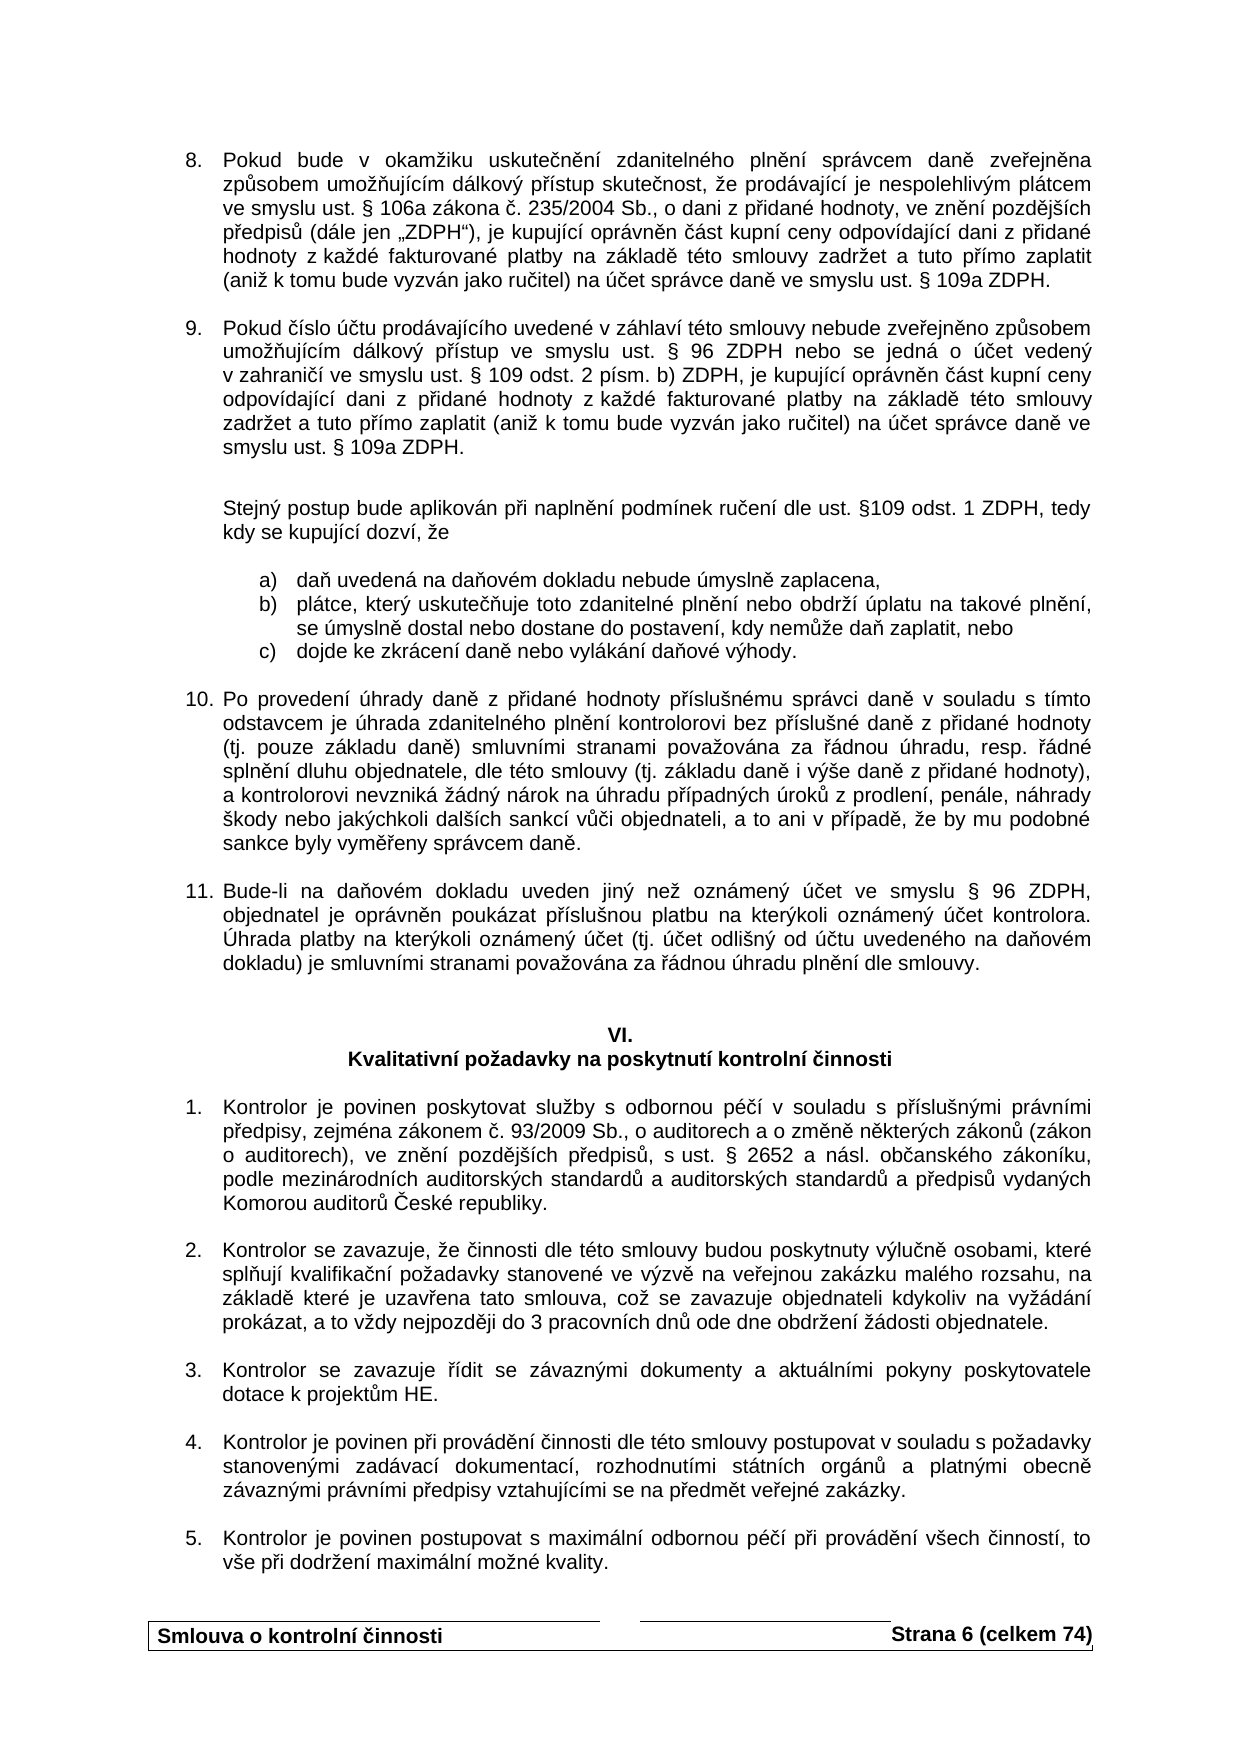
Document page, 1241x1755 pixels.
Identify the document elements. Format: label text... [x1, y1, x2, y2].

list dojde ke zkrácení daně nebo vylákání daňové výhody. [259, 639, 1093, 663]
list Pokud číslo účtu prodávajícího uvedené v záhlaví této smlouvy nebude zveřejněno způsobem umožňujícím dálkový přístup ve smyslu ust. § 96 ZDPH nebo se jedná o účet vedený v zahraničí ve smyslu ust. § 109 odst. 2 písm. b) ZDPH, je kupující oprávněn část kupní ceny odpovídající dani z přidané hodnoty z každé fakturované platby na základě této smlouvy zadržet a tuto přímo zaplatit (aniž k tomu bude vyzván jako ručitel) na účet správce daně ve smyslu ust. § 109a ZDPH. [185, 315, 1093, 459]
list Kontrolor je povinen postupovat s maximální odbornou péčí při provádění všech činností, to vše při dodržení maximální možné kvality. [185, 1526, 1093, 1574]
list Kontrolor se zavazuje, že činnosti dle této smlouvy budou poskytnuty výlučně osobami, které splňují kvalifikační požadavky stanovené ve výzvě na veřejnou zakázku malého rozsahu, na základě které je uzavřena tato smlouva, což se zavazuje objednateli kdykoliv na vyžádání prokázat, a to vždy nejpozději do 3 pracovních dnů ode dne obdržení žádosti objednatele. [185, 1238, 1093, 1334]
list plátce, který uskutečňuje toto zdanitelné plnění nebo obdrží úplatu na takové plnění, se úmyslně dostal nebo dostane do postavení, kdy nemůže daň zaplatit, nebo [259, 591, 1093, 639]
text Stejný postup bude aplikován při naplnění podmínek ručení dle ust. §109 odst. 1 ZDPH, tedy kdy se kupující dozví, že [223, 496, 1093, 543]
list daň uvedená na daňovém dokladu nebude úmyslně zaplacena, [259, 567, 1093, 591]
list Kontrolor je povinen poskytovat služby s odbornou péčí v souladu s příslušnými právními předpisy, zejména zákonem č. 93/2009 Sb., o auditorech a o změně některých zákonů (zákon o auditorech), ve znění pozdějších předpisů, s ust. § 2652 a násl. občanského zákoníku, podle mezinárodních auditorských standardů a auditorských standardů a předpisů vydaných Komorou auditorů České republiky. [185, 1094, 1093, 1214]
list Po provedení úhrady daně z přidané hodnoty příslušnému správci daně v souladu s tímto odstavcem je úhrada zdanitelného plnění kontrolorovi bez příslušné daně z přidané hodnoty (tj. pouze základu daně) smluvními stranami považována za řádnou úhradu, resp. řádné splnění dluhu objednatele, dle této smlouvy (tj. základu daně i výše daně z přidané hodnoty), a kontrolorovi nevzniká žádný nárok na úhradu případných úroků z prodlení, penále, náhrady škody nebo jakýchkoli dalších sankcí vůči objednateli, a to ani v případě, že by mu podobné sankce byly vyměřeny správcem daně. [185, 687, 1093, 855]
subtitle Kvalitativní požadavky na poskytnutí kontrolní činnosti [148, 1047, 1093, 1071]
list Pokud bude v okamžiku uskutečnění zdanitelného plnění správcem daně zveřejněna způsobem umožňujícím dálkový přístup skutečnost, že prodávající je nespolehlivým plátcem ve smyslu ust. § 106a zákona č. 235/2004 Sb., o dani z přidané hodnoty, ve znění pozdějších předpisů (dále jen „ZDPH“), je kupující oprávněn část kupní ceny odpovídající dani z přidané hodnoty z každé fakturované platby na základě této smlouvy zadržet a tuto přímo zaplatit (aniž k tomu bude vyzván jako ručitel) na účet správce daně ve smyslu ust. § 109a ZDPH. [185, 148, 1093, 291]
list Kontrolor se zavazuje řídit se závaznými dokumenty a aktuálními pokyny poskytovatele dotace k projektům HE. [185, 1358, 1093, 1406]
list Bude-li na daňovém dokladu uveden jiný než oznámený účet ve smyslu § 96 ZDPH, objednatel je oprávněn poukázat příslušnou platbu na kterýkoli oznámený účet kontrolora. Úhrada platby na kterýkoli oznámený účet (tj. účet odlišný od účtu uvedeného na daňovém dokladu) je smluvními stranami považována za řádnou úhradu plnění dle smlouvy. [185, 879, 1093, 975]
list Kontrolor je povinen při provádění činnosti dle této smlouvy postupovat v souladu s požadavky stanovenými zadávací dokumentací, rozhodnutími státních orgánů a platnými obecně závaznými právními předpisy vztahujícími se na předmět veřejné zakázky. [185, 1430, 1093, 1502]
text VI. [148, 1023, 1093, 1047]
